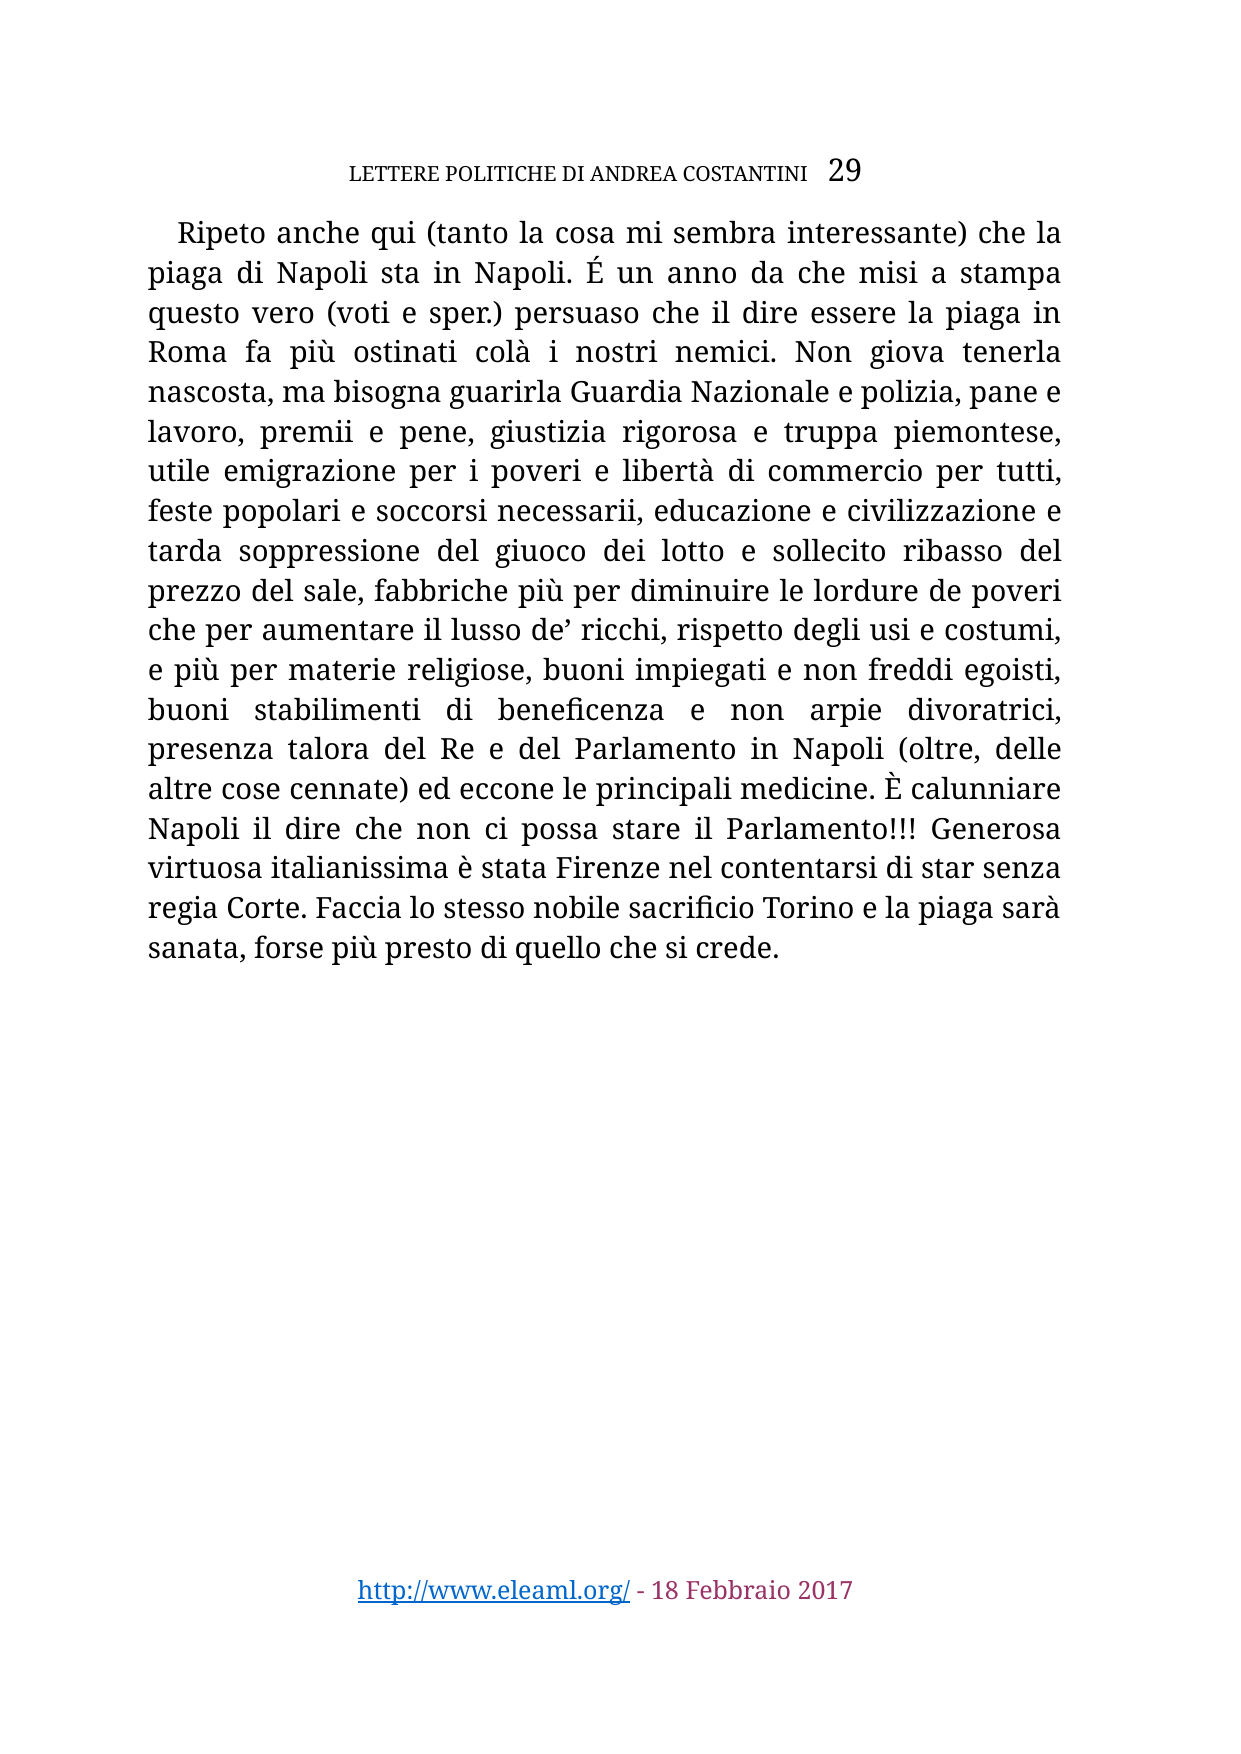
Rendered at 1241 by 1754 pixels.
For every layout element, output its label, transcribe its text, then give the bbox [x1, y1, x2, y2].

text Ripeto anche qui (tanto la cosa mi sembra interessante) che la piaga di Napoli sta in Napoli. É un anno da che misi a stampa questo vero (voti e sper.) persuaso che il dire essere la piaga in Roma fa più ostinati colà i nostri nemici. Non giova tenerla nascosta, ma bisogna guarirla Guardia Nazionale e polizia, pane e lavoro, premii e pene, giustizia rigorosa e truppa piemontese, utile emigrazione per i poveri e libertà di commercio per tutti, feste popolari e soccorsi necessarii, educazione e civilizzazione e tarda soppressione del giuoco dei lotto e sollecito ribasso del prezzo del sale, fabbriche più per diminuire le lordure de poveri che per aumentare il lusso de’ ricchi, rispetto degli usi e costumi, e più per materie religiose, buoni impiegati e non freddi egoisti, buoni stabilimenti di beneficenza e non arpie divoratrici, presenza talora del Re e del Parlamento in Napoli (oltre, delle altre cose cennate) ed eccone le principali medicine. È calunniare Napoli il dire che non ci possa stare il Parlamento!!! Generosa virtuosa italianissima è stata Firenze nel contentarsi di star senza regia Corte. Faccia lo stesso nobile sacrificio Torino e la piaga sarà sanata, forse più presto di quello che si crede. [148, 213, 1063, 967]
